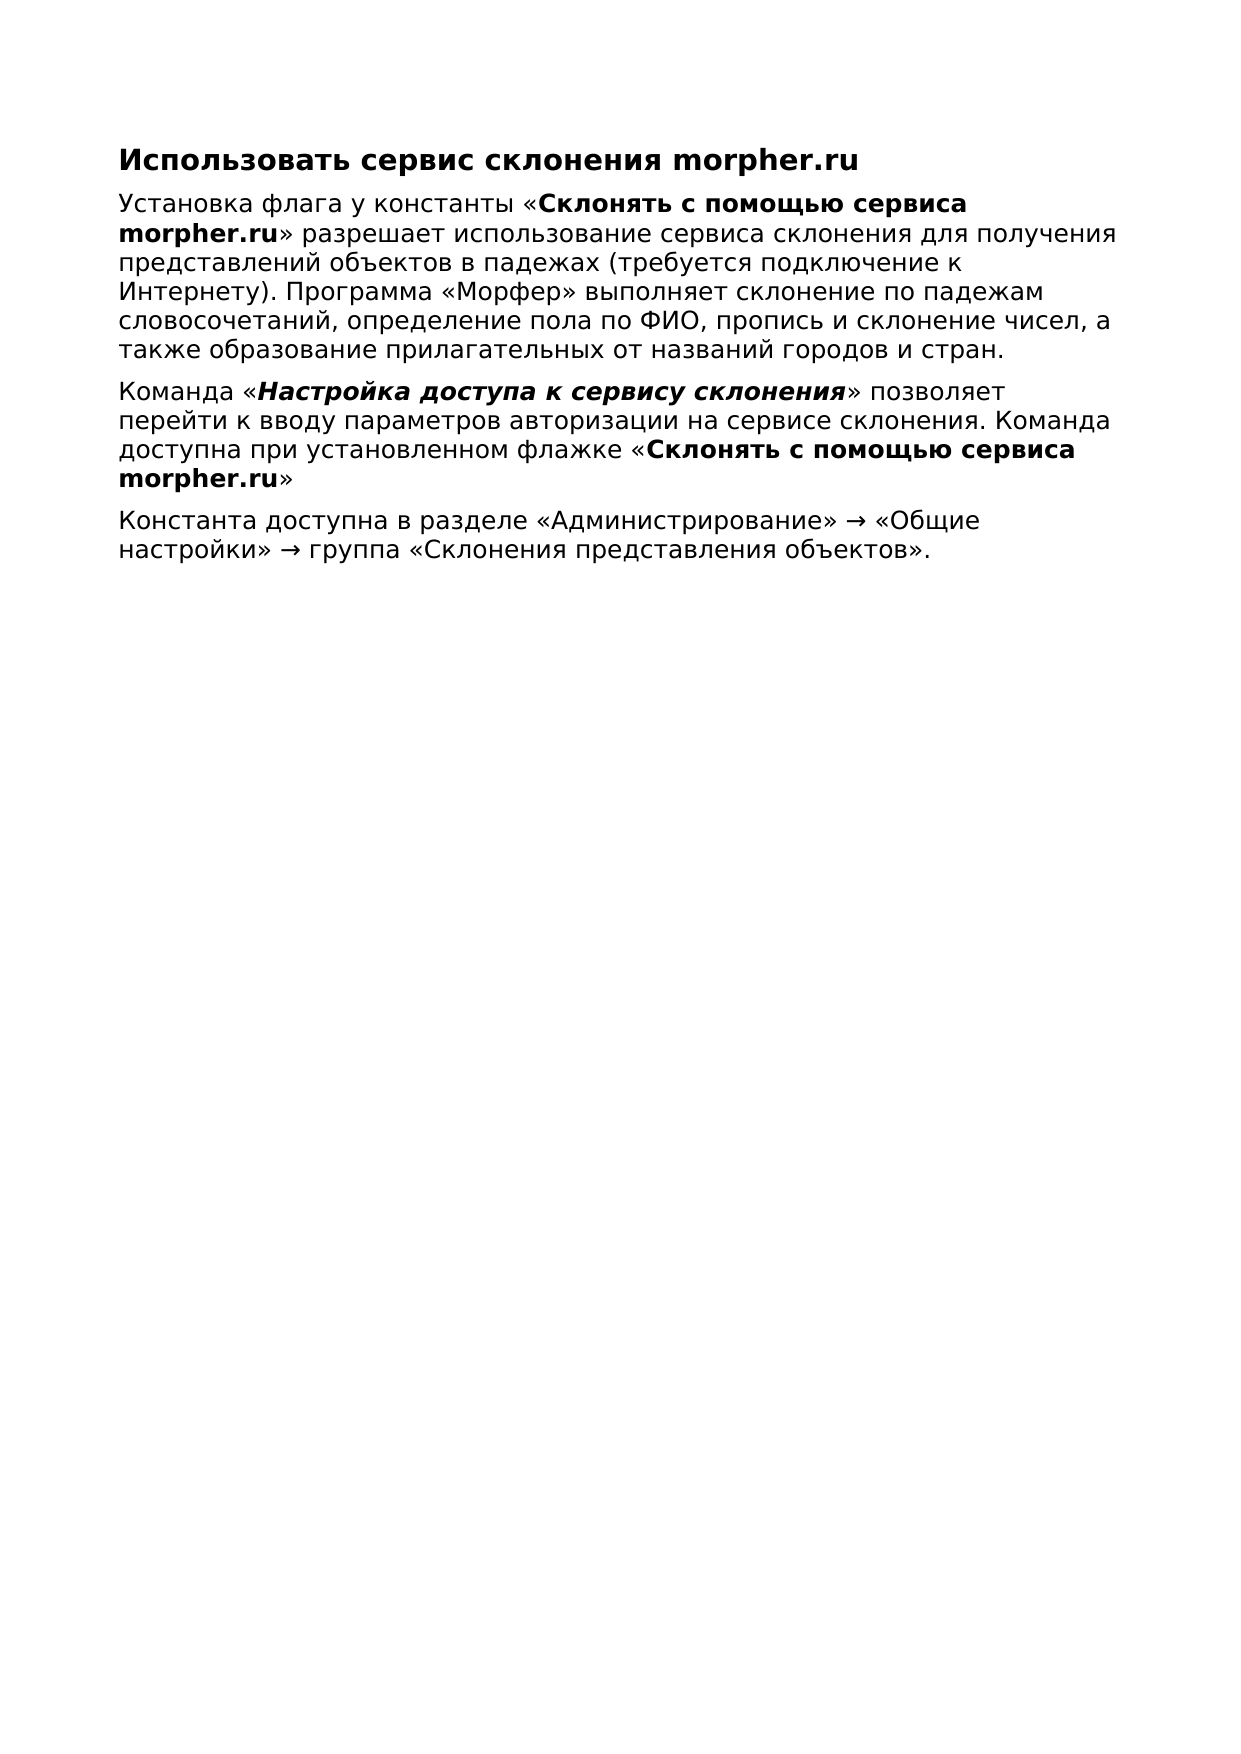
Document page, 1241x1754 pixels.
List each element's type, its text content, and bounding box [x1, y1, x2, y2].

text Команда «Настройка доступа к сервису склонения» позволяет перейти к вводу параметров авторизации на сервисе склонения. Команда доступна при установленном флажке «Склонять с помощью сервиса morpher.ru» [118, 377, 1122, 494]
text Установка флага у константы «Склонять с помощью сервиса morpher.ru» разрешает использование сервиса склонения для получения представлений объектов в падежах (требуется подключение к Интернету). Программа «Морфер» выполняет склонение по падежам словосочетаний, определение пола по ФИО, пропись и склонение чисел, а также образование прилагательных от названий городов и стран. [118, 189, 1122, 364]
subtitle Использовать сервис склонения morpher.ru [118, 143, 1122, 177]
text Константа доступна в разделе «Администрирование» → «Общие настройки» → группа «Склонения представления объектов». [118, 506, 1122, 564]
